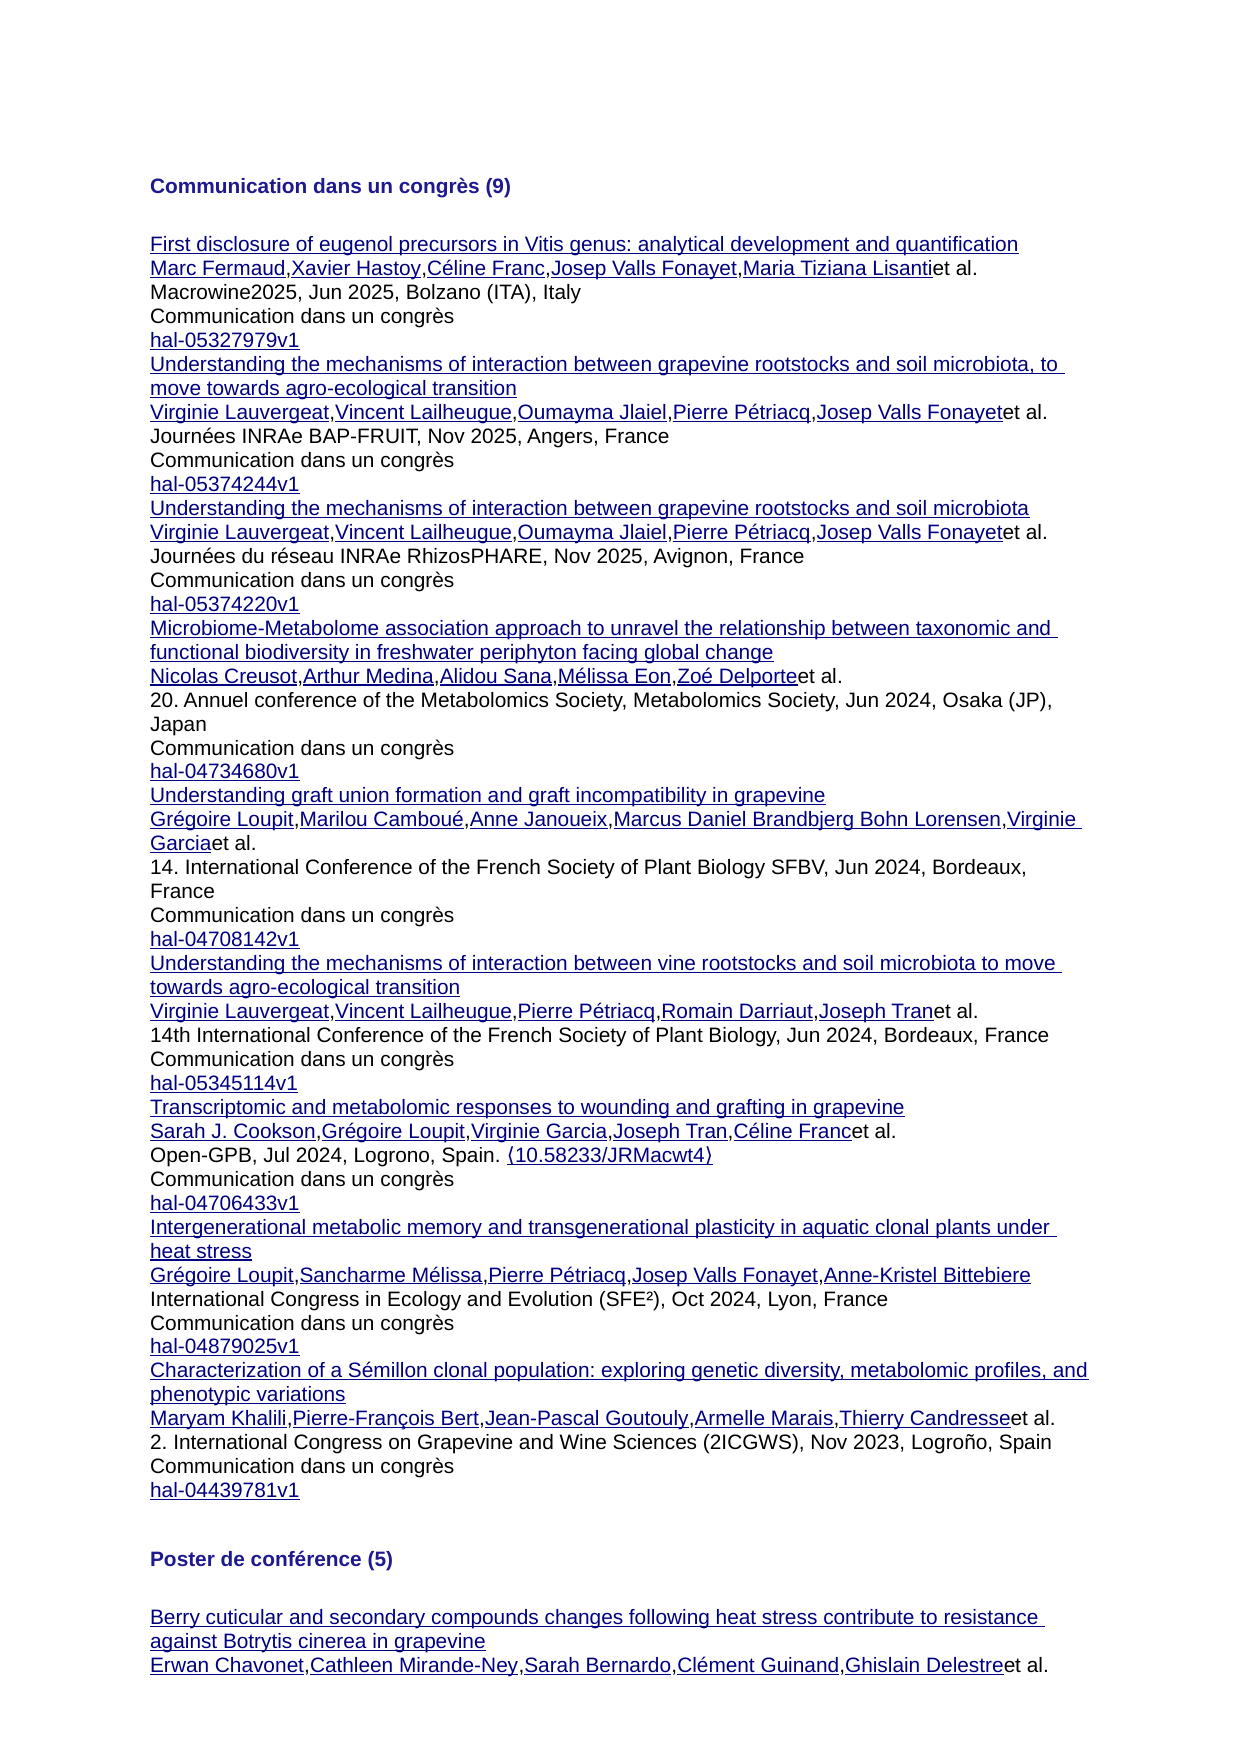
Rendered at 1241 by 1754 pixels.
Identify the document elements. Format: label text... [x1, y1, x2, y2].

table_cell Intergenerational metabolic memory and transgenerational plasticity in aquatic clonal plants under heat stress Grégoire Loupit,Sancharme Mélissa,Pierre Pétriacq,Josep Valls Fonayet,Anne-Kristel Bittebiere International Congress in Ecology and Evolution (SFE²), Oct 2024, Lyon, France Communication dans un congrès hal-04879025v1 [150, 1215, 1090, 1358]
subtitle Poster de conférence (5) [150, 1547, 1090, 1571]
table_cell Transcriptomic and metabolomic responses to wounding and grafting in grapevine Sarah J. Cookson,Grégoire Loupit,Virginie Garcia,Joseph Tran,Céline Francet al. Open-GPB, Jul 2024, Logrono, Spain. ⟨10.58233/JRMacwt4⟩ Communication dans un congrès hal-04706433v1 [150, 1095, 1090, 1214]
table_cell Understanding the mechanisms of interaction between grapevine rootstocks and soil microbiota, to move towards agro-ecological transition Virginie Lauvergeat,Vincent Lailheugue,Oumayma Jlaiel,Pierre Pétriacq,Josep Valls Fonayetet al. Journées INRAe BAP-FRUIT, Nov 2025, Angers, France Communication dans un congrès hal-05374244v1 [150, 352, 1090, 496]
subtitle Communication dans un congrès (9) [150, 174, 1090, 198]
table_cell Understanding graft union formation and graft incompatibility in grapevine Grégoire Loupit,Marilou Camboué,Anne Janoueix,Marcus Daniel Brandbjerg Bohn Lorensen,Virginie Garciaet al. 14. International Conference of the French Society of Plant Biology SFBV, Jun 2024, Bordeaux, France Communication dans un congrès hal-04708142v1 [150, 783, 1090, 951]
table_cell Microbiome-Metabolome association approach to unravel the relationship between taxonomic and functional biodiversity in freshwater periphyton facing global change Nicolas Creusot,Arthur Medina,Alidou Sana,Mélissa Eon,Zoé Delporteet al. 20. Annuel conference of the Metabolomics Society, Metabolomics Society, Jun 2024, Osaka (JP), Japan Communication dans un congrès hal-04734680v1 [150, 616, 1090, 783]
table_cell Understanding the mechanisms of interaction between grapevine rootstocks and soil microbiota Virginie Lauvergeat,Vincent Lailheugue,Oumayma Jlaiel,Pierre Pétriacq,Josep Valls Fonayetet al. Journées du réseau INRAe RhizosPHARE, Nov 2025, Avignon, France Communication dans un congrès hal-05374220v1 [150, 496, 1090, 616]
table_header First disclosure of eugenol precursors in Vitis genus: analytical development and quantification Marc Fermaud,Xavier Hastoy,Céline Franc,Josep Valls Fonayet,Maria Tiziana Lisantiet al. Macrowine2025, Jun 2025, Bolzano (ITA), Italy Communication dans un congrès hal-05327979v1 [150, 232, 1090, 352]
table_cell Understanding the mechanisms of interaction between vine rootstocks and soil microbiota to move towards agro-ecological transition Virginie Lauvergeat,Vincent Lailheugue,Pierre Pétriacq,Romain Darriaut,Joseph Tranet al. 14th International Conference of the French Society of Plant Biology, Jun 2024, Bordeaux, France Communication dans un congrès hal-05345114v1 [150, 951, 1090, 1095]
table_header Berry cuticular and secondary compounds changes following heat stress contribute to resistance against Botrytis cinerea in grapevine Erwan Chavonet,Cathleen Mirande-Ney,Sarah Bernardo,Clément Guinand,Ghislain Delestreet al. [150, 1605, 1090, 1677]
table_cell Characterization of a Sémillon clonal population: exploring genetic diversity, metabolomic profiles, and phenotypic variations Maryam Khalili,Pierre-François Bert,Jean-Pascal Goutouly,Armelle Marais,Thierry Candresseet al. 2. International Congress on Grapevine and Wine Sciences (2ICGWS), Nov 2023, Logroño, Spain Communication dans un congrès hal-04439781v1 [150, 1358, 1090, 1502]
